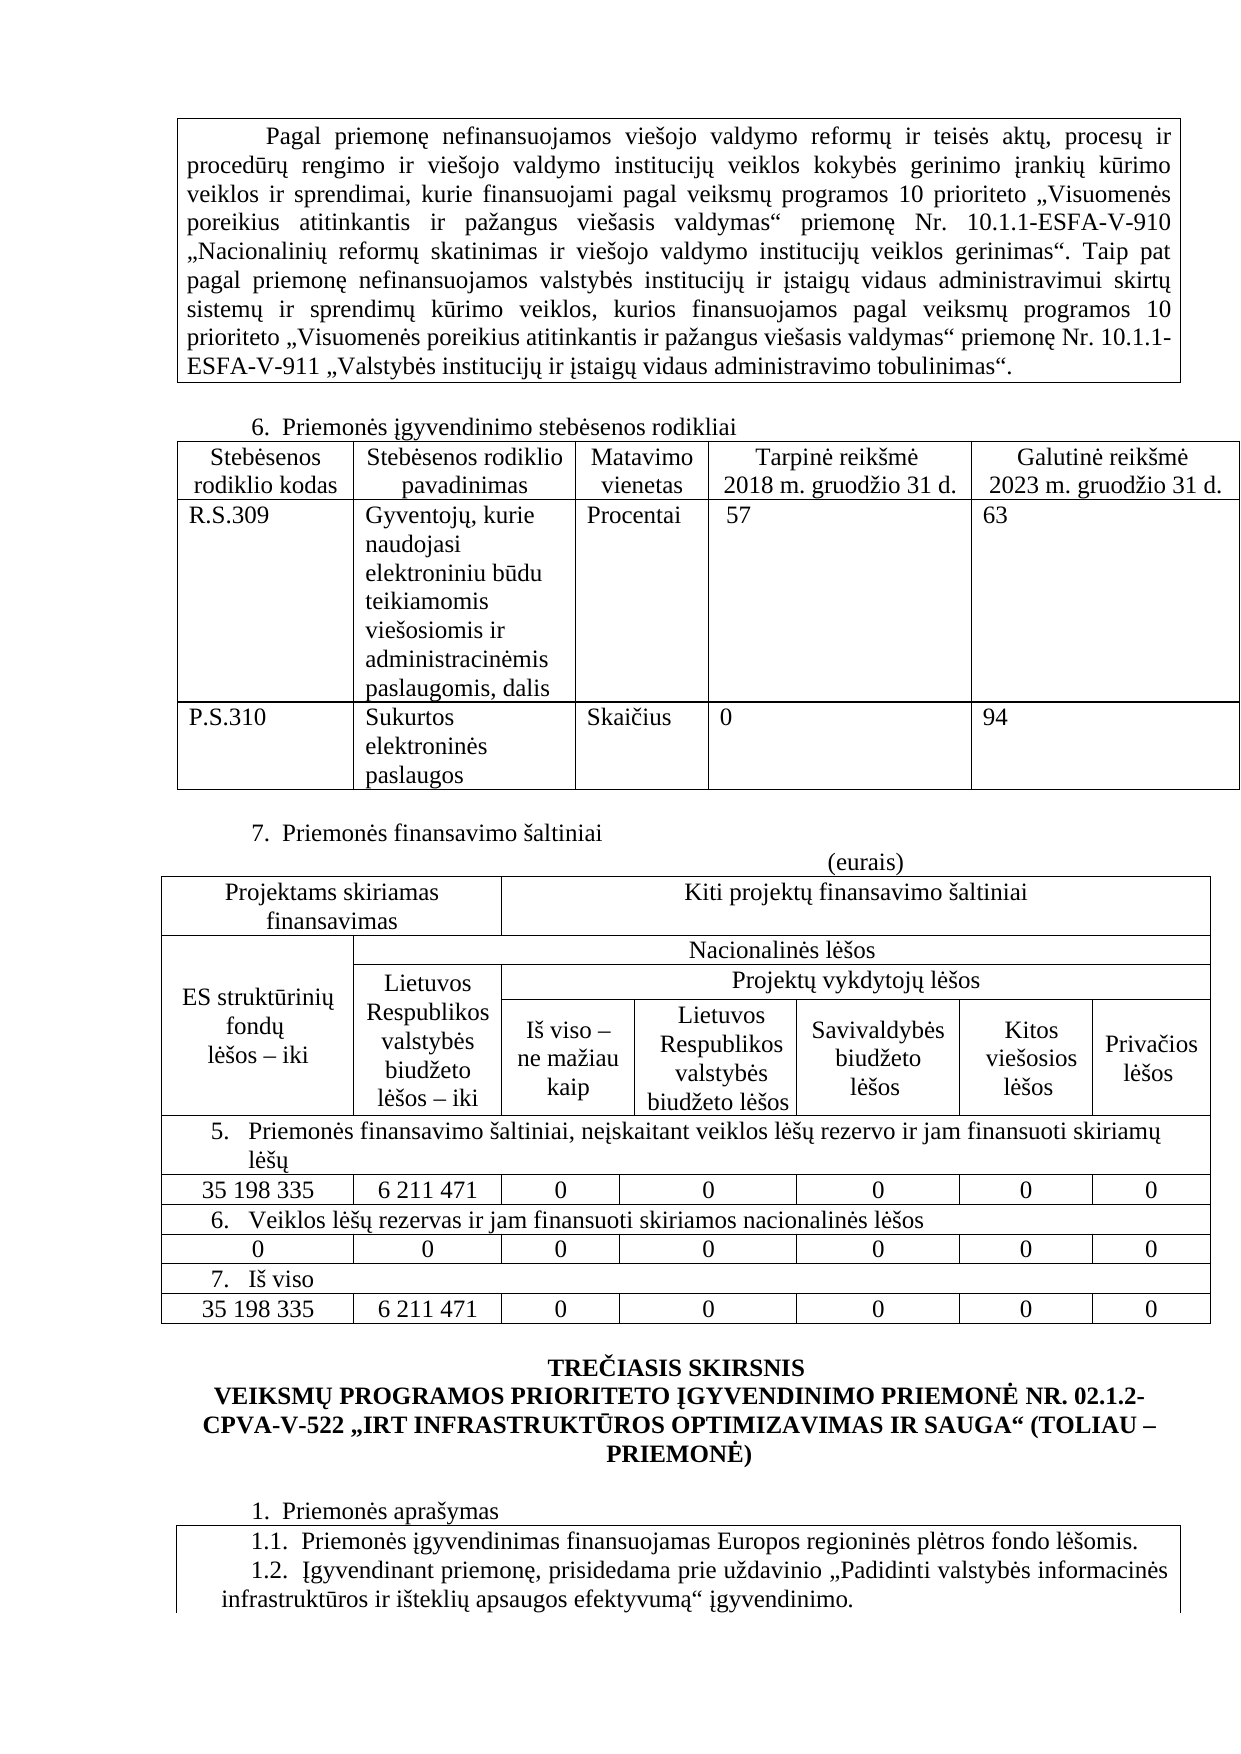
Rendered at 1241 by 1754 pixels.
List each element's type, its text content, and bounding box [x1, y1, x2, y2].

table_header Galutinė reikšmė 2023 m. gruodžio 31 d. [972, 442, 1239, 499]
table_cell 5. Priemonės finansavimo šaltiniai, neįskaitant veiklos lėšų rezervo ir jam finansuoti skiriamų lėšų [162, 1116, 1210, 1174]
table_cell 0 [620, 1175, 796, 1204]
table_cell 0 [162, 1235, 353, 1263]
table_cell 0 [620, 1294, 796, 1323]
table_cell 6 211 471 [354, 1175, 501, 1204]
table_cell Gyventojų, kurie naudojasi elektroniniu būdu teikiamomis viešosiomis ir administracinėmis paslaugomis, dalis [354, 500, 575, 701]
table_cell 0 [620, 1235, 796, 1263]
table_cell 0 [709, 703, 971, 789]
table_header Stebėsenos rodiklio kodas [178, 442, 353, 499]
table_header Tarpinė reikšmė 2018 m. gruodžio 31 d. [709, 442, 971, 499]
text 7. Priemonės finansavimo šaltiniai [251, 818, 1181, 847]
table_header 1.1. Priemonės įgyvendinimas finansuojamas Europos regioninės plėtros fondo lėšomis. [177, 1526, 1180, 1555]
table_header Projektams skiriamas finansavimas [162, 877, 501, 934]
table_cell 0 [960, 1235, 1092, 1263]
text TREČIASIS SKIRSNIS [177, 1353, 1181, 1381]
table_cell 94 [972, 703, 1239, 789]
table_cell 0 [960, 1294, 1092, 1323]
table_cell 7. Iš viso [162, 1264, 1210, 1293]
table_header Kiti projektų finansavimo šaltiniai [502, 877, 1210, 934]
table_cell Sukurtos elektroninės paslaugos [354, 703, 575, 789]
table_cell 0 [354, 1235, 501, 1263]
text Pagal priemonę nefinansuojamos viešojo valdymo reformų ir teisės aktų, procesų ir procedūrų rengimo ir viešojo valdymo institucijų veiklos kokybės gerinimo įrankių kūrimo veiklos ir sprendimai, kurie finansuojami pagal veiksmų programos 10 prioriteto „Visuomenės poreikius atitinkantis ir pažangus viešasis valdymas“ priemonę Nr. 10.1.1-ESFA-V-910 „Nacionalinių reformų skatinimas ir viešojo valdymo institucijų veiklos gerinimas“. Taip pat pagal priemonę nefinansuojamos valstybės institucijų ir įstaigų vidaus administravimui skirtų sistemų ir sprendimų kūrimo veiklos, kurios finansuojamos pagal veiksmų programos 10 prioriteto „Visuomenės poreikius atitinkantis ir pažangus viešasis valdymas“ priemonę Nr. 10.1.1-ESFA-V-911 „Valstybės institucijų ir įstaigų vidaus administravimo tobulinimas“. [178, 119, 1180, 382]
table_cell ES struktūrinių fondų lėšos – iki [162, 936, 353, 1115]
text VEIKSMŲ PROGRAMOS PRIORITETO ĮGYVENDINIMO PRIEMONĖ NR. 02.1.2-CPVA-V-522 „IRT INFRASTRUKTŪROS OPTIMIZAVIMAS IR SAUGA“ (TOLIAU – PRIEMONĖ) [177, 1381, 1181, 1468]
table_cell 0 [1093, 1175, 1210, 1204]
table_cell 6 211 471 [354, 1294, 501, 1323]
table_cell 63 [972, 500, 1239, 701]
table_cell 0 [797, 1294, 959, 1323]
table_cell 6. Veiklos lėšų rezervas ir jam finansuoti skiriamos nacionalinės lėšos [162, 1205, 1210, 1233]
table_cell 0 [1093, 1235, 1210, 1263]
table_cell 0 [502, 1294, 619, 1323]
table_cell Lietuvos Respublikos valstybės biudžeto lėšos [635, 1000, 796, 1115]
table_cell 35 198 335 [162, 1175, 353, 1204]
table_cell 0 [502, 1175, 619, 1204]
table_cell Iš viso – ne mažiau kaip [502, 1000, 634, 1115]
table_cell Kitos viešosios lėšos [960, 1000, 1092, 1115]
table_cell Savivaldybės biudžeto lėšos [797, 1000, 959, 1115]
table_cell Nacionalinės lėšos [354, 936, 1210, 964]
table_cell 0 [502, 1235, 619, 1263]
table_cell Lietuvos Respublikos valstybės biudžeto lėšos – iki [354, 965, 501, 1115]
table_cell 35 198 335 [162, 1294, 353, 1323]
table_cell P.S.310 [178, 703, 353, 789]
text 1. Priemonės aprašymas [251, 1496, 1181, 1525]
table_cell 0 [960, 1175, 1092, 1204]
table_cell 1.2. Įgyvendinant priemonę, prisidedama prie uždavinio „Padidinti valstybės informacinės infrastruktūros ir išteklių apsaugos efektyvumą“ įgyvendinimo. [177, 1555, 1180, 1612]
table_cell Projektų vykdytojų lėšos [502, 965, 1210, 999]
table_cell Privačios lėšos [1093, 1000, 1210, 1115]
text 6. Priemonės įgyvendinimo stebėsenos rodikliai [251, 412, 1181, 441]
text (eurais) [177, 847, 904, 876]
table_cell 0 [797, 1175, 959, 1204]
table_cell 0 [797, 1235, 959, 1263]
table_header Stebėsenos rodiklio pavadinimas [354, 442, 575, 499]
table_cell Procentai [576, 500, 708, 701]
table_cell 0 [1093, 1294, 1210, 1323]
table_cell R.S.309 [178, 500, 353, 701]
table_header Matavimo vienetas [576, 442, 708, 499]
table_cell Skaičius [576, 703, 708, 789]
table_cell 57 [709, 500, 971, 701]
